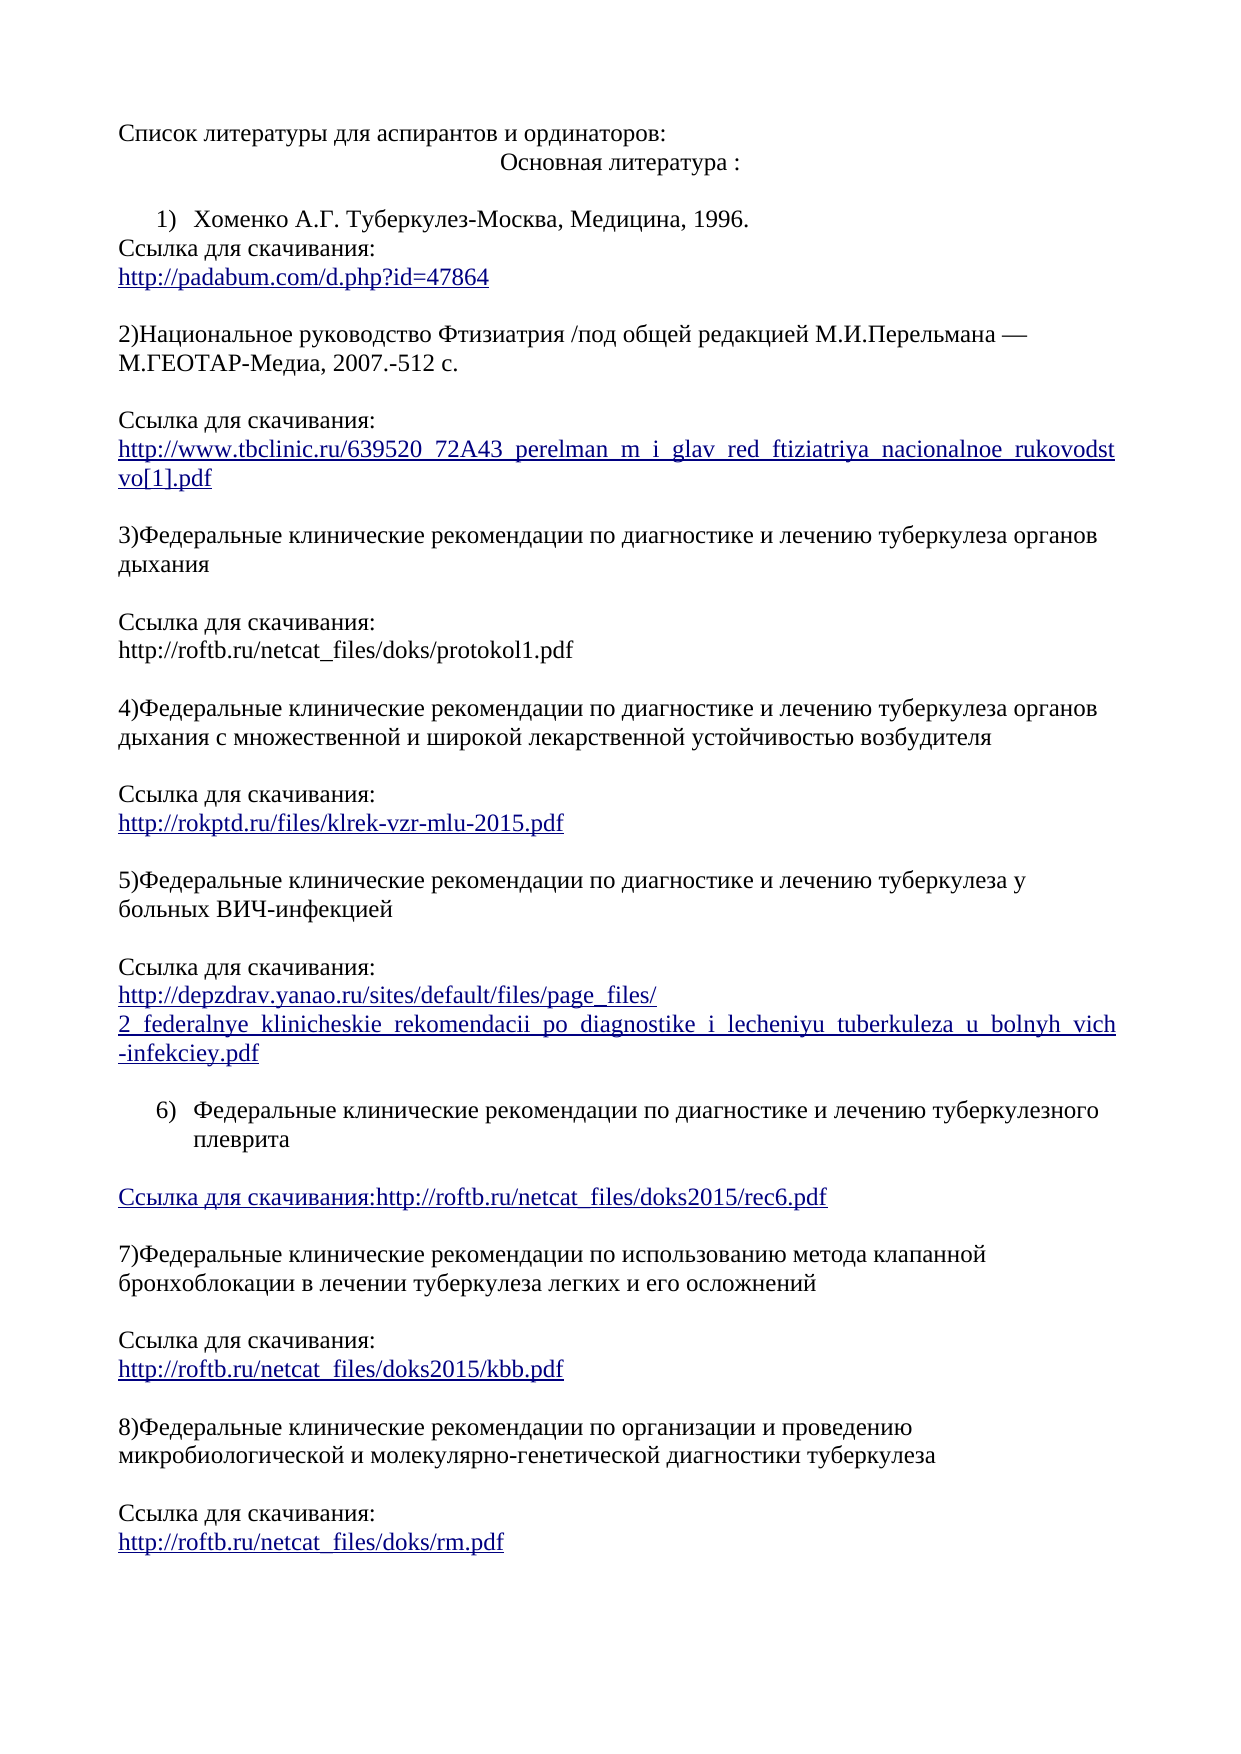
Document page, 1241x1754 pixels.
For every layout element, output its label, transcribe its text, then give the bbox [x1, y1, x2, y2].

text Основная литература : [118, 147, 1122, 176]
text Ссылка для скачивания: [118, 607, 1122, 636]
text http://roftb.ru/netcat_files/doks2015/kbb.pdf [118, 1354, 1122, 1383]
text Ссылка для скачивания: [118, 952, 1122, 981]
list Федеральные клинические рекомендации по диагностике и лечению туберкулезного плеврита [156, 1096, 1122, 1153]
text 5)Федеральные клинические рекомендации по диагностике и лечению туберкулеза у больных ВИЧ-инфекцией [118, 866, 1122, 923]
text 3)Федеральные клинические рекомендации по диагностике и лечению туберкулеза органов дыхания [118, 521, 1122, 578]
list Хоменко А.Г. Туберкулез-Москва, Медицина, 1996. [156, 204, 1122, 233]
text http://rokptd.ru/files/klrek-vzr-mlu-2015.pdf [118, 808, 1122, 837]
text http://roftb.ru/netcat_files/doks/rm.pdf [118, 1527, 1122, 1556]
text Ссылка для скачивания: [118, 779, 1122, 808]
text 7)Федеральные клинические рекомендации по использованию метода клапанной бронхоблокации в лечении туберкулеза легких и его осложнений [118, 1239, 1122, 1297]
text http://roftb.ru/netcat_files/doks/protokol1.pdf [118, 636, 1122, 664]
text Ссылка для скачивания: [118, 233, 1122, 262]
text http://depzdrav.yanao.ru/sites/default/files/page_files/2_federalnye_klinicheskie_rekomendacii_po_diagnostike_i_lecheniyu_tuberkuleza_u_bolnyh_vich-infekciey.pdf [118, 981, 1122, 1067]
text Ссылка для скачивания: [118, 1326, 1122, 1354]
text 4)Федеральные клинические рекомендации по диагностике и лечению туберкулеза органов дыхания с множественной и широкой лекарственной устойчивостью возбудителя [118, 693, 1122, 751]
text http://padabum.com/d.php?id=47864 [118, 262, 1122, 291]
text 2)Национальное руководство Фтизиатрия /под общей редакцией М.И.Перельмана — М.ГЕОТАР-Медиа, 2007.-512 с. [118, 319, 1122, 377]
text Список литературы для аспирантов и ординаторов: [118, 118, 1122, 147]
text Ссылка для скачивания: http://www.tbclinic.ru/639520_72A43_perelman_m_i_glav_red_ftiziatriya_nacionalnoe_rukovodstvo[1].pdf [118, 406, 1122, 492]
text 8)Федеральные клинические рекомендации по организации и проведению микробиологической и молекулярно-генетической диагностики туберкулеза [118, 1412, 1122, 1469]
text Ссылка для скачивания:http://roftb.ru/netcat_files/doks2015/rec6.pdf [118, 1182, 1122, 1211]
text Ссылка для скачивания: [118, 1498, 1122, 1527]
